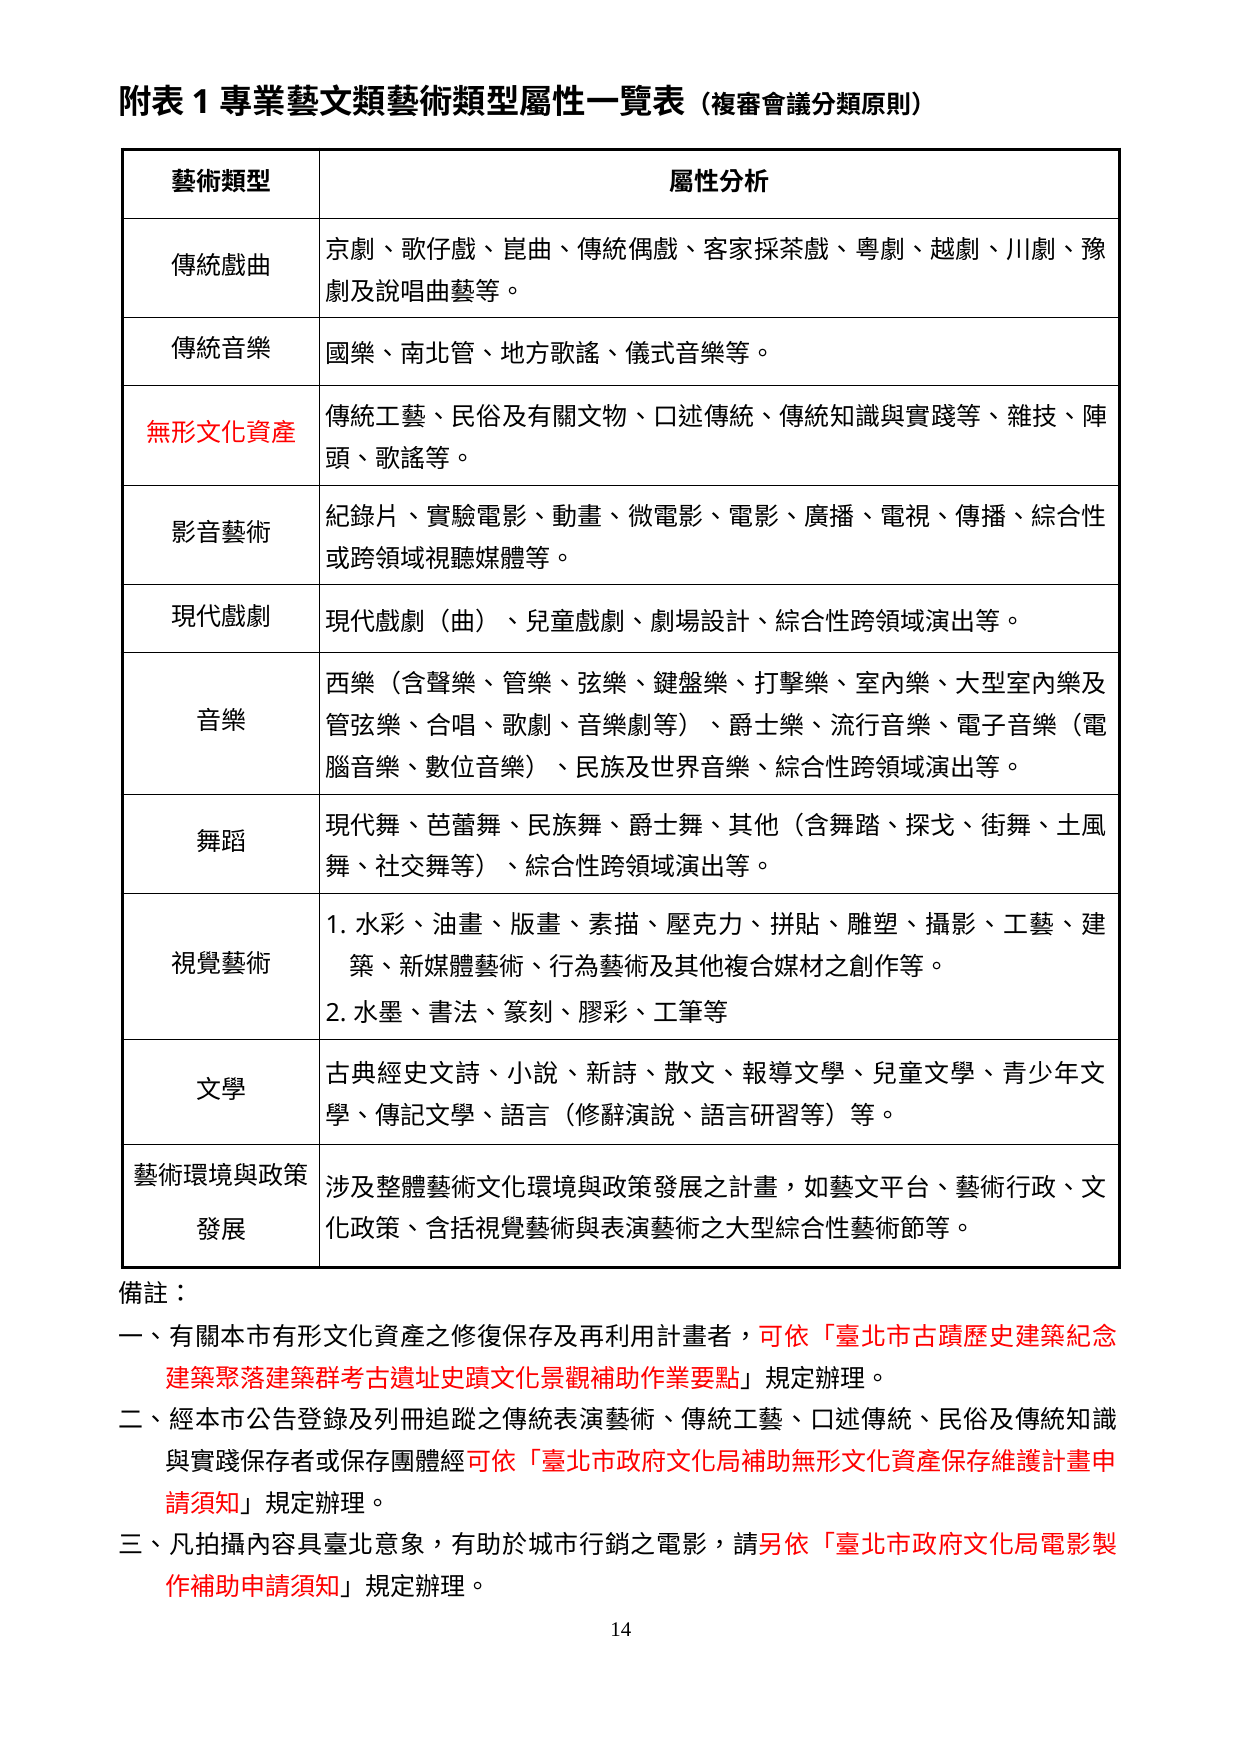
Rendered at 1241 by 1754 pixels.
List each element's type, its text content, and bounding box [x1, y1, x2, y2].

table_header 屬性分析 [320, 151, 1118, 218]
table_cell 傳統音樂 [124, 318, 319, 385]
text 附表1 專業藝文類藝術類型屬性一覽表（複審會議分類原則） [118, 75, 1123, 123]
table_cell 傳統工藝、民俗及有關文物、口述傳統、傳統知識與實踐等、雜技、陣頭、歌謠等。 [320, 386, 1118, 485]
text 三、凡拍攝內容具臺北意象，有助於城市行銷之電影，請另依「臺北市政府文化局電影製作補助申請須知」規定辦理。 [118, 1519, 1117, 1603]
table_cell 古典經史文詩、小說、新詩、散文、報導文學、兒童文學、青少年文學、傳記文學、語言（修辭演說、語言研習等）等。 [320, 1040, 1118, 1144]
text 一、有關本市有形文化資產之修復保存及再利用計畫者，可依「臺北市古蹟歷史建築紀念建築聚落建築群考古遺址史蹟文化景觀補助作業要點」規定辦理。 [118, 1311, 1117, 1394]
text 二、經本市公告登錄及列冊追蹤之傳統表演藝術、傳統工藝、口述傳統、民俗及傳統知識與實踐保存者或保存團體經可依「臺北市政府文化局補助無形文化資產保存維護計畫申請須知」規定辦理。 [118, 1394, 1117, 1519]
table_cell 音樂 [124, 653, 319, 793]
table_cell 紀錄片、實驗電影、動畫、微電影、電影、廣播、電視、傳播、綜合性或跨領域視聽媒體等。 [320, 486, 1118, 584]
table_cell 1. 水彩、油畫、版畫、素描、壓克力、拼貼、雕塑、攝影、工藝、建築、新媒體藝術、行為藝術及其他複合媒材之創作等。 2. 水墨、書法、篆刻、膠彩、工筆等 [320, 894, 1118, 1039]
table_cell 無形文化資產 [124, 386, 319, 485]
table_cell 文學 [124, 1040, 319, 1144]
table_cell 現代戲劇 [124, 585, 319, 652]
table_cell 影音藝術 [124, 486, 319, 584]
table_cell 京劇、歌仔戲、崑曲、傳統偶戲、客家採茶戲、粵劇、越劇、川劇、豫劇及說唱曲藝等。 [320, 219, 1118, 317]
table_cell 視覺藝術 [124, 894, 319, 1039]
table_cell 現代戲劇（曲）、兒童戲劇、劇場設計、綜合性跨領域演出等。 [320, 585, 1118, 652]
table_cell 舞蹈 [124, 795, 319, 893]
table_cell 西樂（含聲樂、管樂、弦樂、鍵盤樂、打擊樂、室內樂、大型室內樂及管弦樂、合唱、歌劇、音樂劇等）、爵士樂、流行音樂、電子音樂（電腦音樂、數位音樂）、民族及世界音樂、綜合性跨領域演出等。 [320, 653, 1118, 793]
table_cell 傳統戲曲 [124, 219, 319, 317]
text 備註： [118, 1269, 1123, 1311]
table_cell 藝術環境與政策發展 [124, 1145, 319, 1266]
table_cell 涉及整體藝術文化環境與政策發展之計畫，如藝文平台、藝術行政、文化政策、含括視覺藝術與表演藝術之大型綜合性藝術節等。 [320, 1145, 1118, 1266]
table_header 藝術類型 [124, 151, 319, 218]
table_cell 國樂、南北管、地方歌謠、儀式音樂等。 [320, 318, 1118, 385]
table_cell 現代舞、芭蕾舞、民族舞、爵士舞、其他（含舞踏、探戈、街舞、土風舞、社交舞等）、綜合性跨領域演出等。 [320, 795, 1118, 893]
